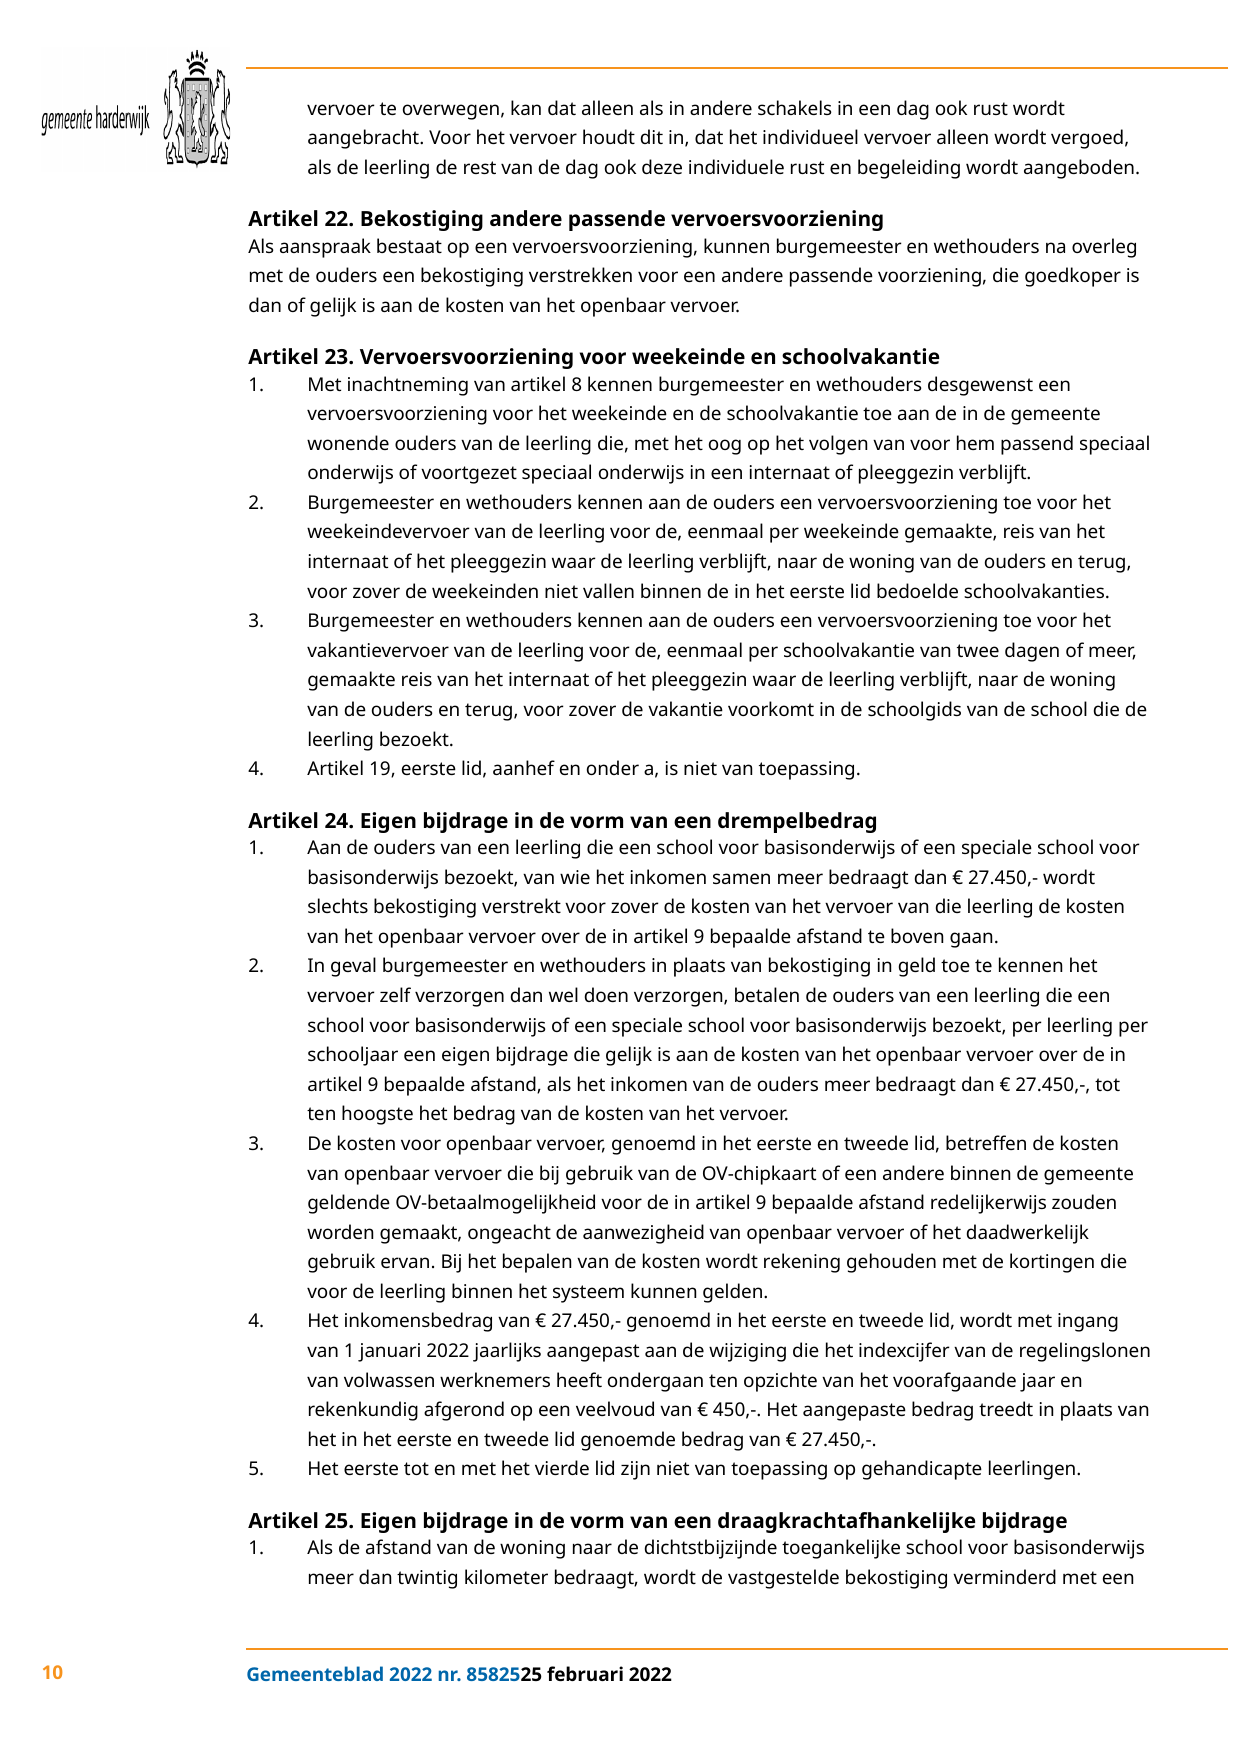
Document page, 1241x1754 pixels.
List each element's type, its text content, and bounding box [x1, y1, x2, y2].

text Als aanspraak bestaat op een vervoersvoorziening, kunnen burgemeester en wethouders na overleg met de ouders een bekostiging verstrekken voor een andere passende voorziening, die goedkoper is dan of gelijk is aan de kosten van het openbaar vervoer. [248, 233, 1152, 318]
list De kosten voor openbaar vervoer, genoemd in het eerste en tweede lid, betreffen de kosten van openbaar vervoer die bij gebruik van de OV-chipkaart of een andere binnen de gemeente geldende OV-betaalmogelijkheid voor de in artikel 9 bepaalde afstand redelijkerwijs zouden worden gemaakt, ongeacht de aanwezigheid van openbaar vervoer of het daadwerkelijk gebruik ervan. Bij het bepalen van de kosten wordt rekening gehouden met de kortingen die voor de leerling binnen het systeem kunnen gelden. [248, 1130, 1152, 1304]
list Artikel 19, eerste lid, aanhef en onder a, is niet van toepassing. [248, 755, 1152, 781]
text Artikel 25. Eigen bijdrage in de vorm van een draagkrachtafhankelijke bijdrage [248, 1506, 1152, 1534]
list Het eerste tot en met het vierde lid zijn niet van toepassing op gehandicapte leerlingen. [248, 1456, 1152, 1481]
text Artikel 23. Vervoersvoorziening voor weekeinde en schoolvakantie [248, 342, 1152, 371]
list Burgemeester en wethouders kennen aan de ouders een vervoersvoorziening toe voor het vakantievervoer van de leerling voor de, eenmaal per schoolvakantie van twee dagen of meer, gemaakte reis van het internaat of het pleeggezin waar de leerling verblijft, naar de woning van de ouders en terug, voor zover de vakantie voorkomt in de schoolgids van de school die de leerling bezoekt. [248, 607, 1152, 752]
picture [41, 47, 231, 172]
list Als de afstand van de woning naar de dichtstbijzijnde toegankelijke school voor basisonderwijs meer dan twintig kilometer bedraagt, wordt de vastgestelde bekostiging verminderd met een [248, 1534, 1152, 1590]
list In geval burgemeester en wethouders in plaats van bekostiging in geld toe te kennen het vervoer zelf verzorgen dan wel doen verzorgen, betalen de ouders van een leerling die een school voor basisonderwijs of een speciale school voor basisonderwijs bezoekt, per leerling per schooljaar een eigen bijdrage die gelijk is aan de kosten van het openbaar vervoer over de in artikel 9 bepaalde afstand, als het inkomen van de ouders meer bedraagt dan € 27.450,-, tot ten hoogste het bedrag van de kosten van het vervoer. [248, 953, 1152, 1126]
text Artikel 22. Bekostiging andere passende vervoersvoorziening [248, 204, 1152, 233]
list Met inachtneming van artikel 8 kennen burgemeester en wethouders desgewenst een vervoersvoorziening voor het weekeinde en de schoolvakantie toe aan de in de gemeente wonende ouders van de leerling die, met het oog op het volgen van voor hem passend speciaal onderwijs of voortgezet speciaal onderwijs in een internaat of pleeggezin verblijft. [248, 371, 1152, 485]
list Aan de ouders van een leerling die een school voor basisonderwijs of een speciale school voor basisonderwijs bezoekt, van wie het inkomen samen meer bedraagt dan € 27.450,- wordt slechts bekostiging verstrekt voor zover de kosten van het vervoer van die leerling de kosten van het openbaar vervoer over de in artikel 9 bepaalde afstand te boven gaan. [248, 834, 1152, 949]
list Burgemeester en wethouders kennen aan de ouders een vervoersvoorziening toe voor het weekeindevervoer van de leerling voor de, eenmaal per weekeinde gemaakte, reis van het internaat of het pleeggezin waar de leerling verblijft, naar de woning van de ouders en terug, voor zover de weekeinden niet vallen binnen de in het eerste lid bedoelde schoolvakanties. [248, 489, 1152, 604]
list Het inkomensbedrag van € 27.450,- genoemd in het eerste en tweede lid, wordt met ingang van 1 januari 2022 jaarlijks aangepast aan de wijziging die het indexcijfer van de regelingslonen van volwassen werknemers heeft ondergaan ten opzichte van het voorafgaande jaar en rekenkundig afgerond op een veelvoud van € 450,-. Het aangepaste bedrag treedt in plaats van het in het eerste en tweede lid genoemde bedrag van € 27.450,-. [248, 1308, 1152, 1452]
list vervoer te overwegen, kan dat alleen als in andere schakels in een dag ook rust wordt aangebracht. Voor het vervoer houdt dit in, dat het individueel vervoer alleen wordt vergoed, als de leerling de rest van de dag ook deze individuele rust en begeleiding wordt aangeboden. [248, 95, 1152, 180]
text Artikel 24. Eigen bijdrage in de vorm van een drempelbedrag [248, 806, 1152, 834]
